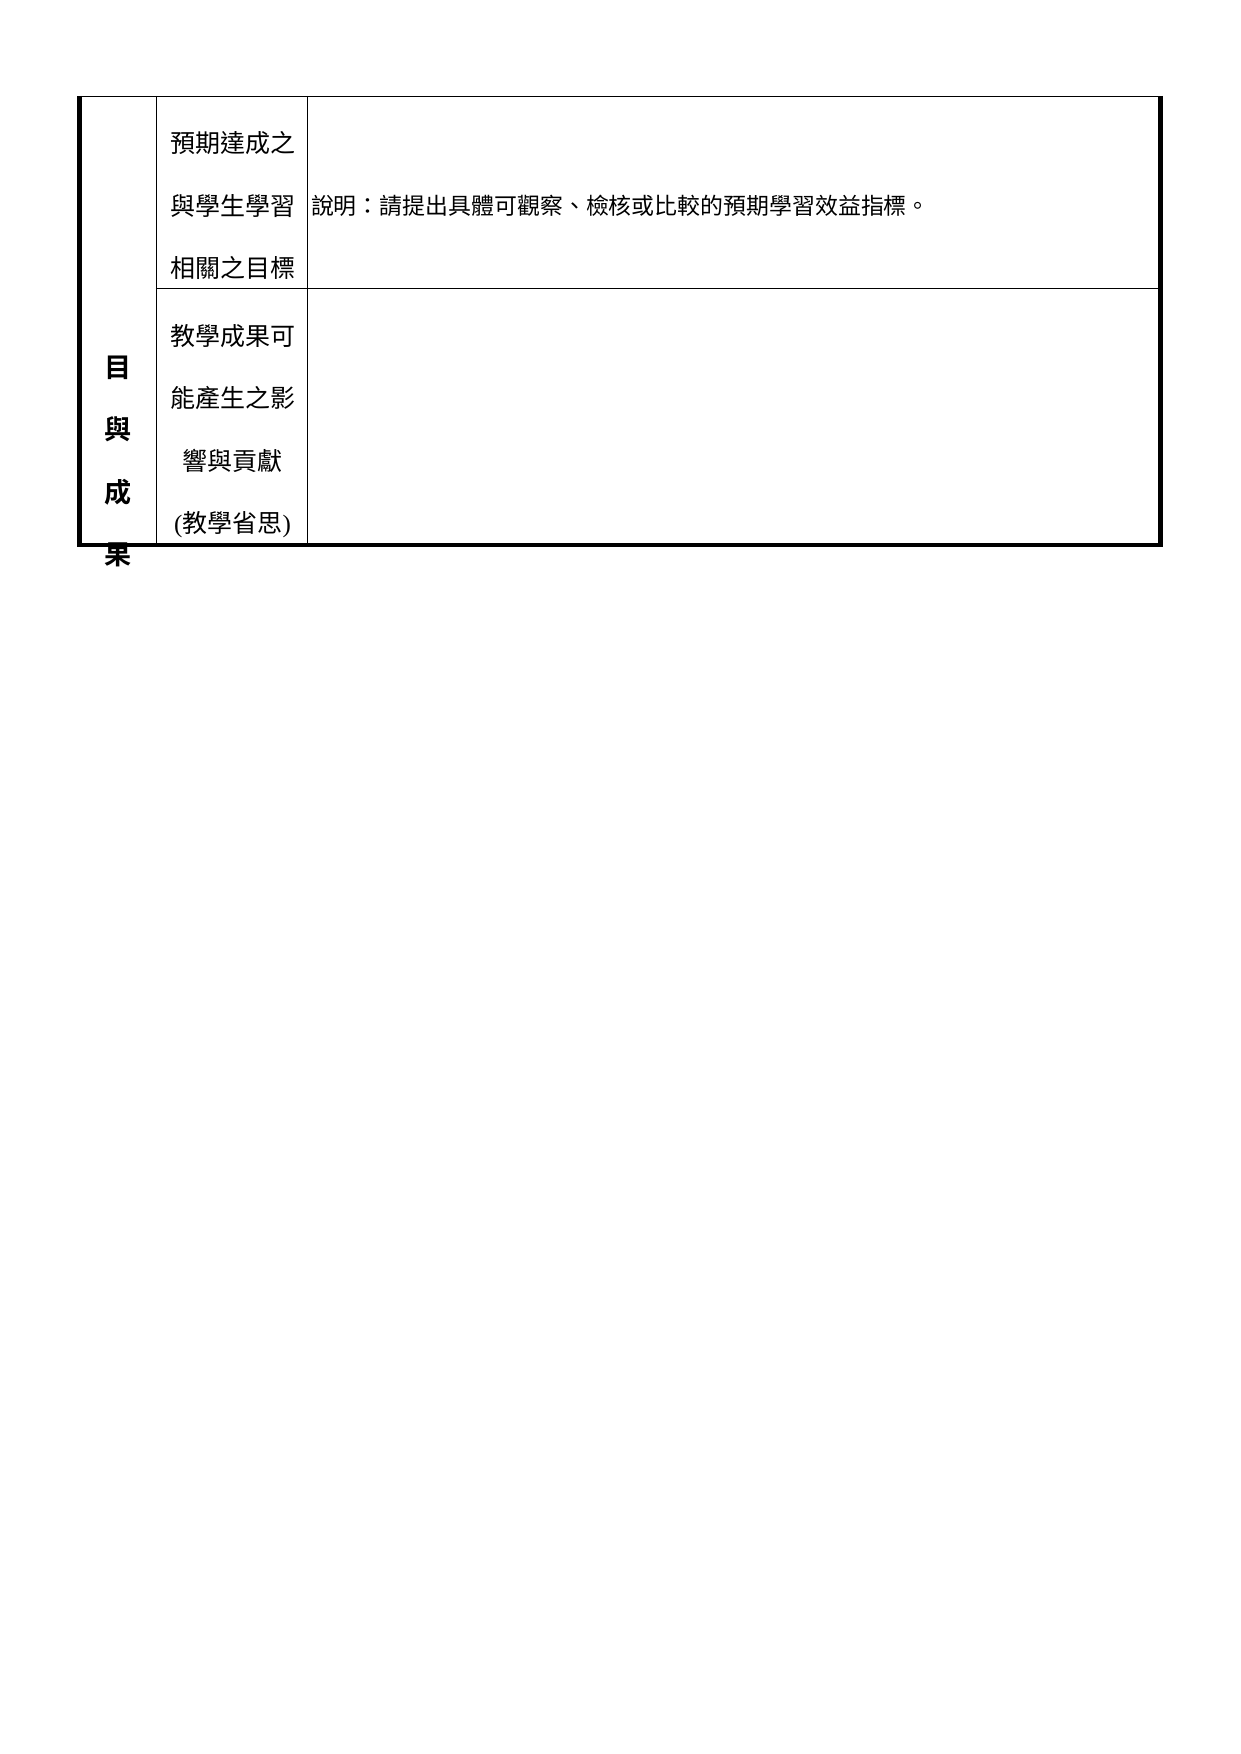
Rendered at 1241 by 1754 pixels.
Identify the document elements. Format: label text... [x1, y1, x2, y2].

table_cell 說明：請提出具體可觀察、檢核或比較的預期學習效益指標。 [308, 97, 1158, 288]
table_cell 預 期 完 成 工 作 項 目 與 成 果 [82, 97, 156, 543]
table_cell 教學成果可能產生之影響與貢獻 (教學省思) [157, 289, 307, 543]
table_cell 預期達成之與學生學習相關之目標 [157, 97, 307, 288]
table_cell [308, 289, 1158, 543]
